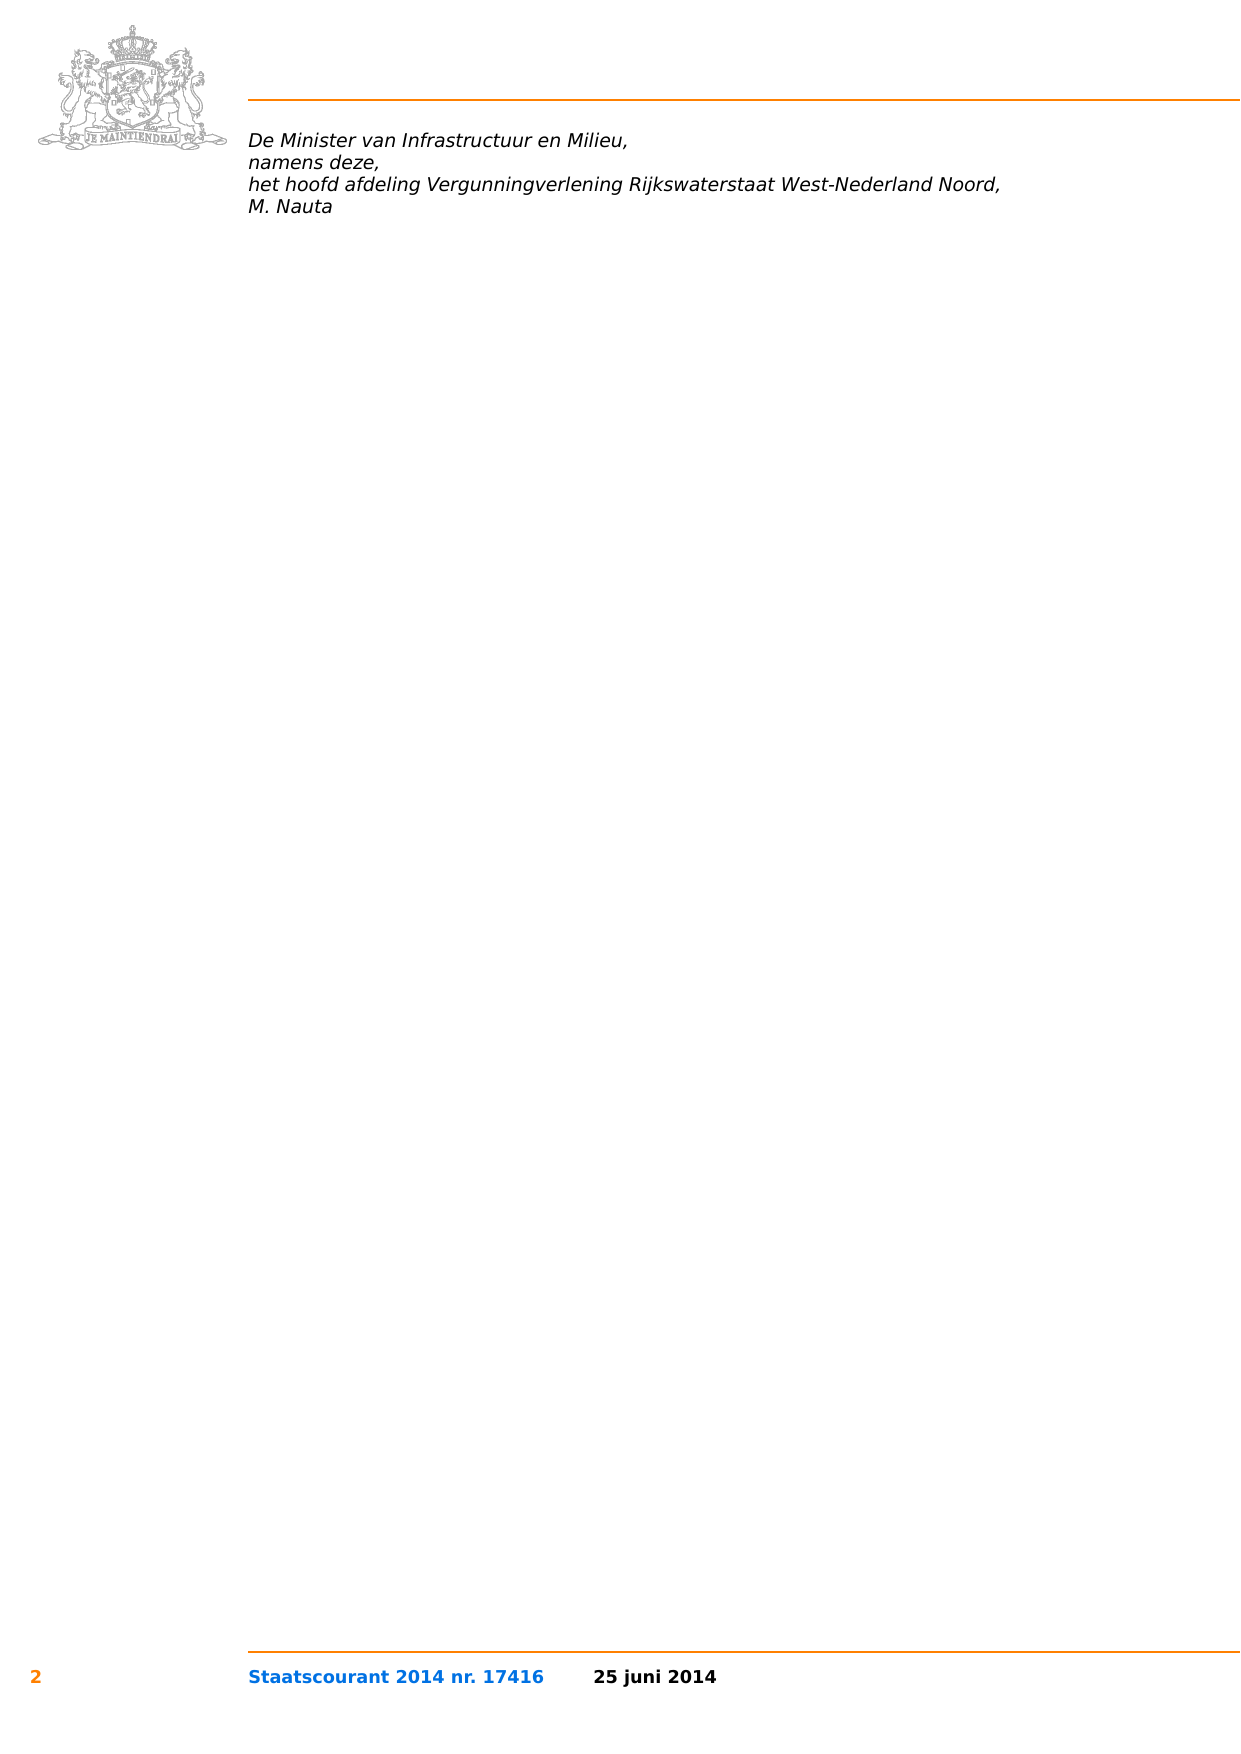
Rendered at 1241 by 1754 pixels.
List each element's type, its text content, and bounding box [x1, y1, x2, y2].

picture [38, 25, 227, 150]
text De Minister van Infrastructuur en Milieu, namens deze, het hoofd afdeling Vergunningverlening Rijkswaterstaat West-Nederland Noord, M. Nauta [248, 130, 1163, 218]
